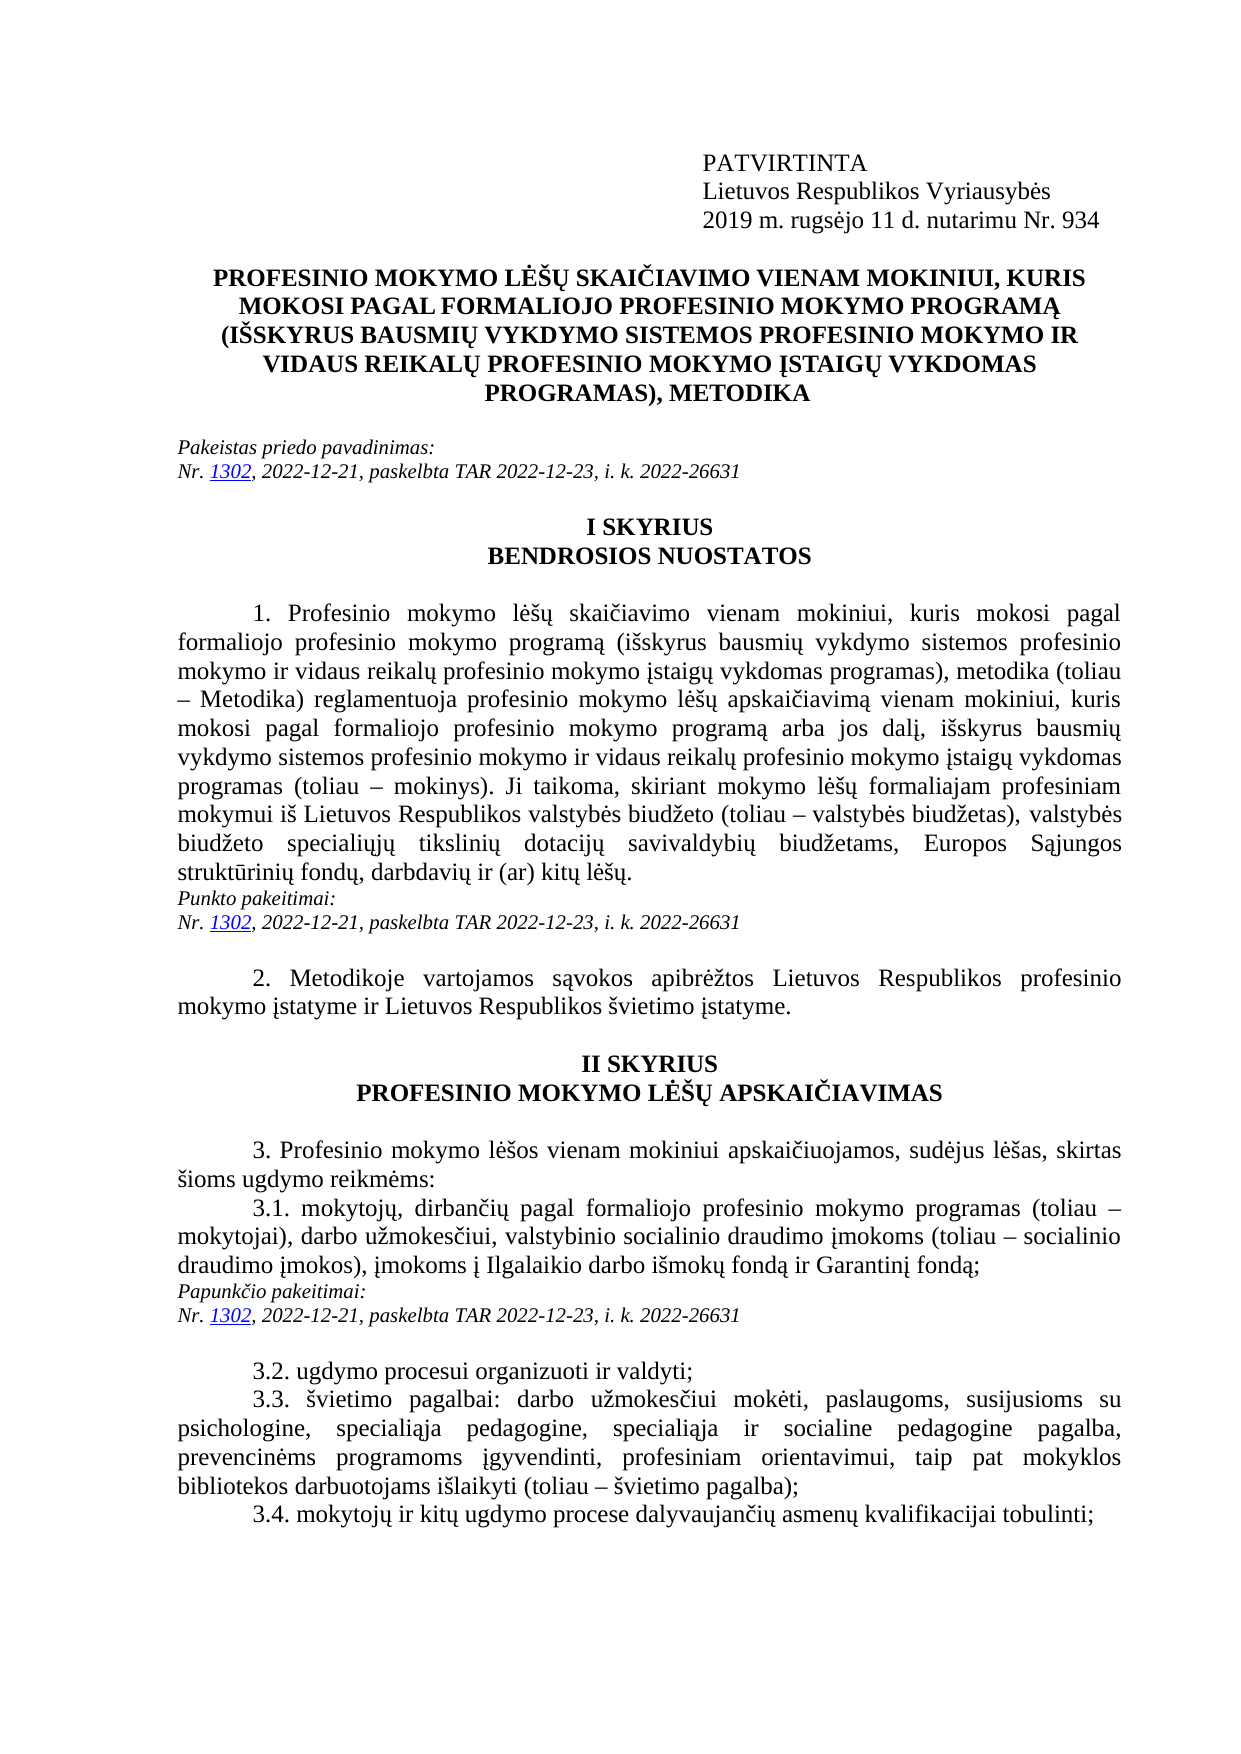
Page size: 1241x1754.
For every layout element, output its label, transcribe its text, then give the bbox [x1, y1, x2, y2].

text Nr. 1302, 2022-12-21, paskelbta TAR 2022-12-23, i. k. 2022-26631 [177, 1303, 1122, 1327]
text Lietuvos Respublikos Vyriausybės [702, 176, 1122, 205]
text 3.4. mokytojų ir kitų ugdymo procese dalyvaujančių asmenų kvalifikacijai tobulinti; [177, 1499, 1122, 1528]
text 3.2. ugdymo procesui organizuoti ir valdyti; [177, 1356, 1122, 1384]
text 1. Profesinio mokymo lėšų skaičiavimo vienam mokiniui, kuris mokosi pagal formaliojo profesinio mokymo programą (išskyrus bausmių vykdymo sistemos profesinio mokymo ir vidaus reikalų profesinio mokymo įstaigų vykdomas programas), metodika (toliau – Metodika) reglamentuoja profesinio mokymo lėšų apskaičiavimą vienam mokiniui, kuris mokosi pagal formaliojo profesinio mokymo programą arba jos dalį, išskyrus bausmių vykdymo sistemos profesinio mokymo ir vidaus reikalų profesinio mokymo įstaigų vykdomas programas (toliau – mokinys). Ji taikoma, skiriant mokymo lėšų formaliajam profesiniam mokymui iš Lietuvos Respublikos valstybės biudžeto (toliau – valstybės biudžetas), valstybės biudžeto specialiųjų tikslinių dotacijų savivaldybių biudžetams, Europos Sąjungos struktūrinių fondų, darbdavių ir (ar) kitų lėšų. [177, 598, 1122, 886]
text I SKYRIUS [177, 512, 1122, 541]
text 3.3. švietimo pagalbai: darbo užmokesčiui mokėti, paslaugoms, susijusioms su psichologine, specialiąja pedagogine, specialiąja ir socialine pedagogine pagalba, prevencinėms programoms įgyvendinti, profesiniam orientavimui, taip pat mokyklos bibliotekos darbuotojams išlaikyti (toliau – švietimo pagalba); [177, 1384, 1122, 1499]
text Punkto pakeitimai: [177, 886, 1122, 910]
text PROFESINIO MOKYMO LĖŠŲ APSKAIČIAVIMAS [177, 1078, 1122, 1106]
text Papunkčio pakeitimai: [177, 1279, 1122, 1303]
text 3. Profesinio mokymo lėšos vienam mokiniui apskaičiuojamos, sudėjus lėšas, skirtas šioms ugdymo reikmėms: [177, 1135, 1122, 1193]
text Pakeistas priedo pavadinimas: [177, 435, 1122, 459]
text PROFESINIO MOKYMO LĖŠŲ SKAIČIAVIMO VIENAM MOKINIUI, KURIS MOKOSI PAGAL FORMALIOJO PROFESINIO MOKYMO PROGRAMĄ (IŠSKYRUS BAUSMIŲ VYKDYMO SISTEMOS PROFESINIO MOKYMO IR VIDAUS REIKALŲ PROFESINIO MOKYMO ĮSTAIGŲ VYKDOMAS PROGRAMAS), METODIKA [177, 263, 1122, 406]
text 2. Metodikoje vartojamos sąvokos apibrėžtos Lietuvos Respublikos profesinio mokymo įstatyme ir Lietuvos Respublikos švietimo įstatyme. [177, 963, 1122, 1020]
text PATVIRTINTA [702, 148, 1122, 176]
text Nr. 1302, 2022-12-21, paskelbta TAR 2022-12-23, i. k. 2022-26631 [177, 459, 1122, 483]
text II SKYRIUS [177, 1049, 1122, 1078]
text 2019 m. rugsėjo 11 d. nutarimu Nr. 934 [702, 205, 1122, 234]
text BENDROSIOS NUOSTATOS [177, 541, 1122, 569]
text 3.1. mokytojų, dirbančių pagal formaliojo profesinio mokymo programas (toliau – mokytojai), darbo užmokesčiui, valstybinio socialinio draudimo įmokoms (toliau – socialinio draudimo įmokos), įmokoms į Ilgalaikio darbo išmokų fondą ir Garantinį fondą; [177, 1193, 1122, 1279]
text Nr. 1302, 2022-12-21, paskelbta TAR 2022-12-23, i. k. 2022-26631 [177, 910, 1122, 934]
